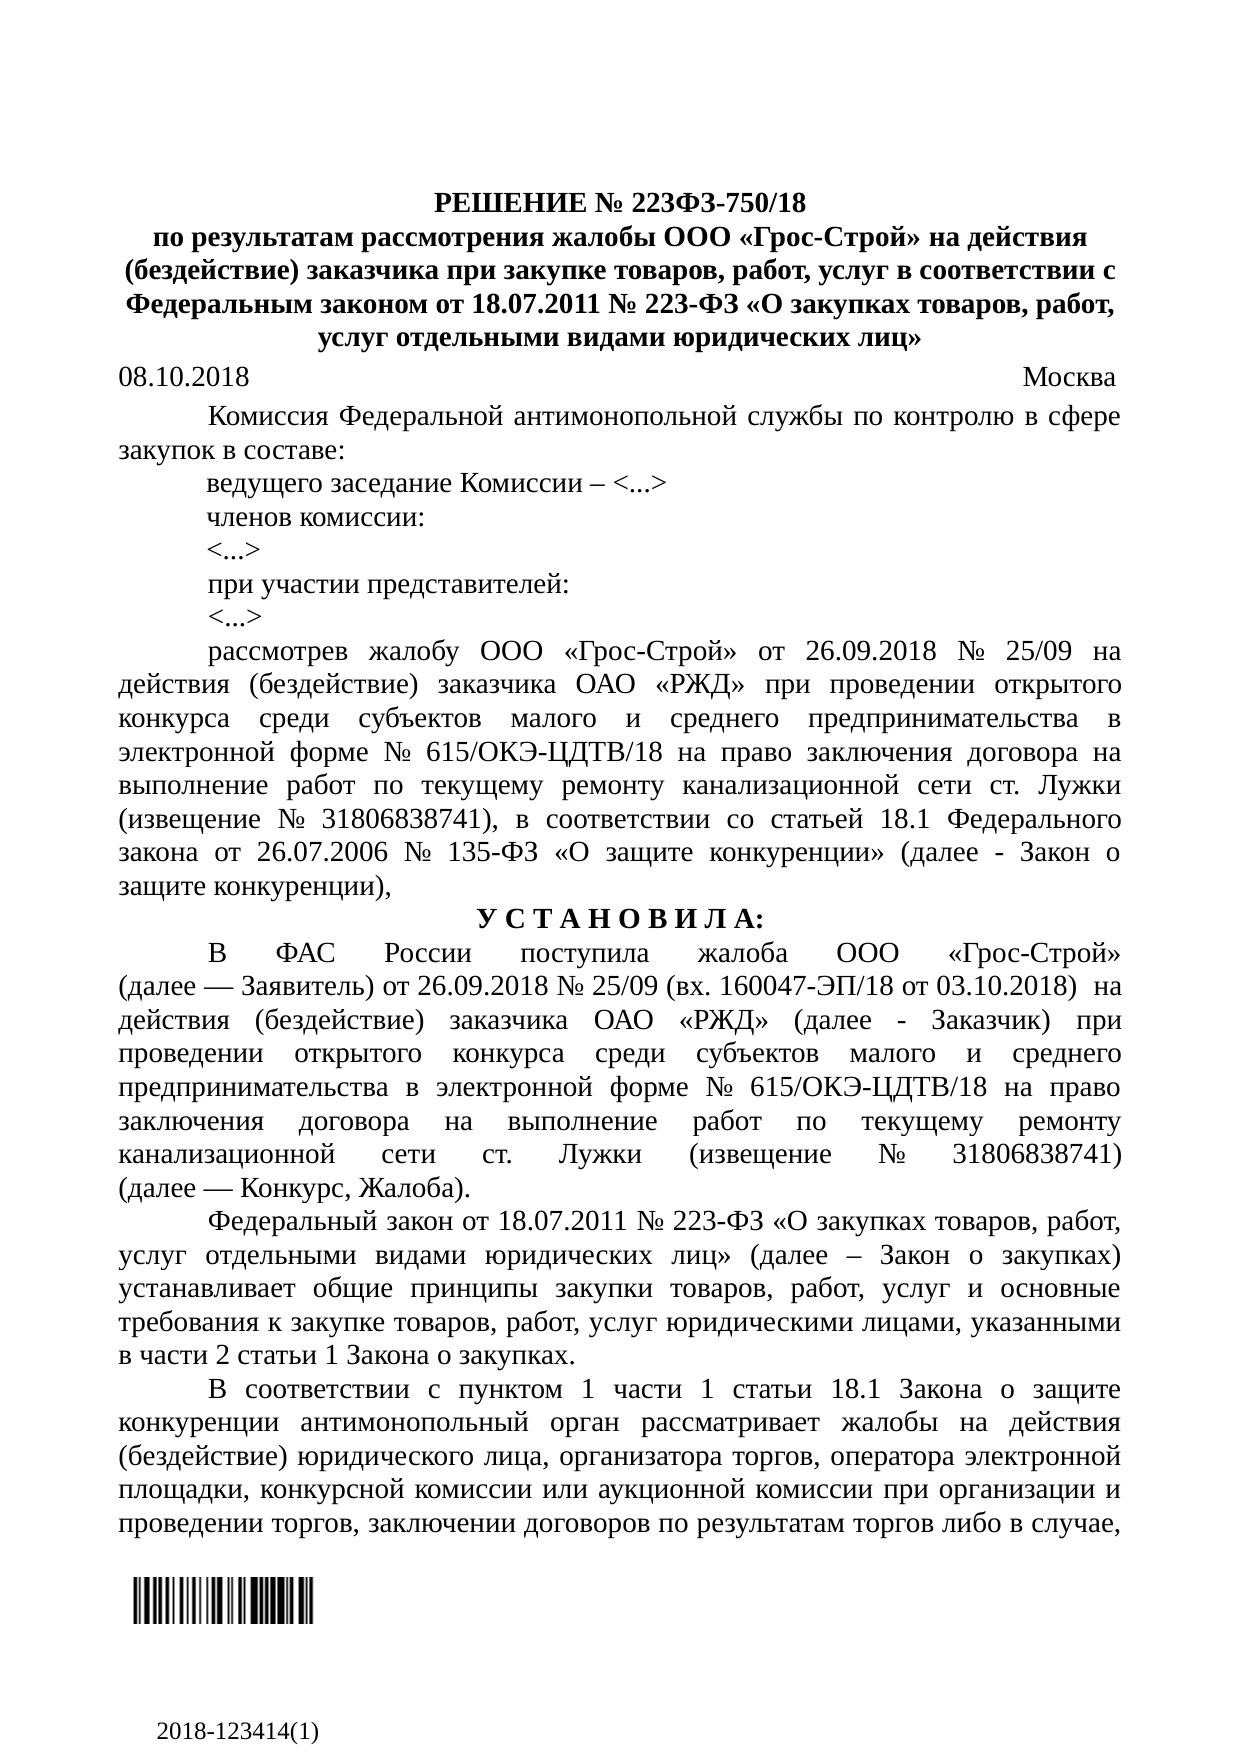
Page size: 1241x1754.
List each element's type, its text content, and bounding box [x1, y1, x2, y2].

text членов комиссии: [118, 499, 1122, 532]
text В ФАС России поступила жалоба ООО «Грос-Строй» (далее — Заявитель) от 26.09.2018 № 25/09 (вх. 160047-ЭП/18 от 03.10.2018) на действия (бездействие) заказчика ОАО «РЖД» (далее - Заказчик) при проведении открытого конкурса среди субъектов малого и среднего предпринимательства в электронной форме № 615/ОКЭ-ЦДТВ/18 на право заключения договора на выполнение работ по текущему ремонту канализационной сети ст. Лужки (извещение № 31806838741) (далее — Конкурс, Жалоба). [118, 935, 1122, 1203]
text ведущего заседание Комиссии – <...> [118, 465, 1122, 499]
text У С Т А Н О В И Л А: [118, 901, 1122, 935]
text 08.10.2018 Москва [118, 359, 1122, 392]
text Комиссия Федеральной антимонопольной службы по контролю в сфере закупок в составе: [118, 398, 1122, 465]
text <...> [118, 599, 1122, 633]
text Федеральный закон от 18.07.2011 № 223-ФЗ «О закупках товаров, работ, услуг отдельными видами юридических лиц» (далее – Закон о закупках) устанавливает общие принципы закупки товаров, работ, услуг и основные требования к закупке товаров, работ, услуг юридическими лицами, указанными в части 2 статьи 1 Закона о закупках. [118, 1203, 1122, 1371]
text РЕШЕНИЕ № 223ФЗ-750/18 [118, 185, 1122, 219]
text В соответствии с пунктом 1 части 1 статьи 18.1 Закона о защите конкуренции антимонопольный орган рассматривает жалобы на действия (бездействие) юридического лица, организатора торгов, оператора электронной площадки, конкурсной комиссии или аукционной комиссии при организации и проведении торгов, заключении договоров по результатам торгов либо в случае, [118, 1371, 1122, 1539]
text <...> [118, 532, 1122, 566]
text по результатам рассмотрения жалобы ООО «Грос-Строй» на действия (бездействие) заказчика при закупке товаров, работ, услуг в соответствии с Федеральным законом от 18.07.2011 № 223-ФЗ «О закупках товаров, работ, услуг отдельными видами юридических лиц» [118, 219, 1122, 353]
picture [118, 1577, 331, 1624]
text при участии представителей: [118, 566, 1122, 599]
text рассмотрев жалобу ООО «Грос-Строй» от 26.09.2018 № 25/09 на действия (бездействие) заказчика ОАО «РЖД» при проведении открытого конкурса среди субъектов малого и среднего предпринимательства в электронной форме № 615/ОКЭ-ЦДТВ/18 на право заключения договора на выполнение работ по текущему ремонту канализационной сети ст. Лужки (извещение № 31806838741), в соответствии со статьей 18.1 Федерального закона от 26.07.2006 № 135-ФЗ «О защите конкуренции» (далее - Закон о защите конкуренции), [118, 633, 1122, 901]
